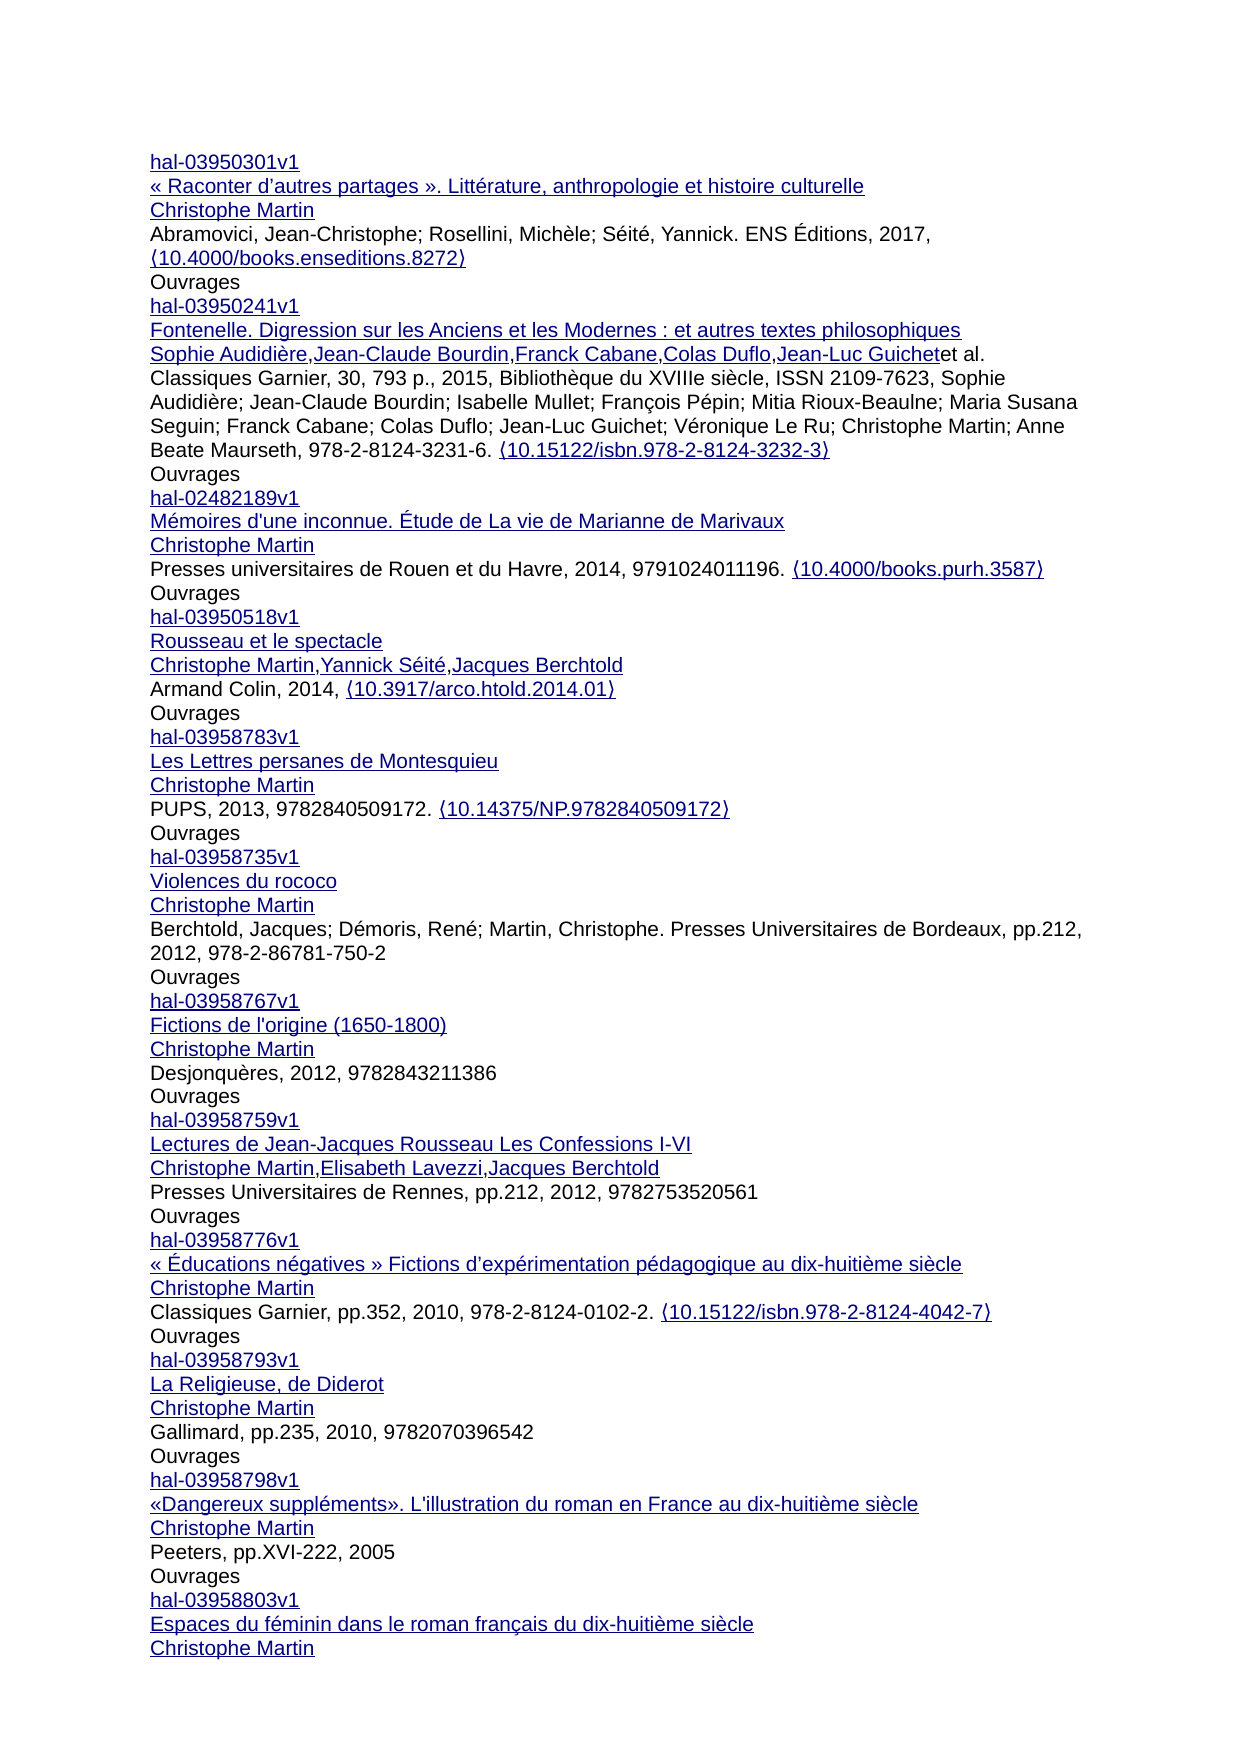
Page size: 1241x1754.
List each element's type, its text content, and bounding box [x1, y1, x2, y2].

table_cell Mémoires d'une inconnue. Étude de La vie de Marianne de Marivaux Christophe Martin Presses universitaires de Rouen et du Havre, 2014, 9791024011196. ⟨10.4000/books.purh.3587⟩ Ouvrages hal-03950518v1 [150, 509, 1090, 629]
table_cell Lectures de Jean-Jacques Rousseau Les Confessions I-VI Christophe Martin,Elisabeth Lavezzi,Jacques Berchtold Presses Universitaires de Rennes, pp.212, 2012, 9782753520561 Ouvrages hal-03958776v1 [150, 1132, 1090, 1252]
table_cell « Éducations négatives » Fictions d’expérimentation pédagogique au dix-huitième siècle Christophe Martin Classiques Garnier, pp.352, 2010, 978-2-8124-0102-2. ⟨10.15122/isbn.978-2-8124-4042-7⟩ Ouvrages hal-03958793v1 [150, 1252, 1090, 1372]
table_cell hal-03950301v1 [150, 150, 1090, 174]
table_cell Fictions de l'origine (1650-1800) Christophe Martin Desjonquères, 2012, 9782843211386 Ouvrages hal-03958759v1 [150, 1013, 1090, 1132]
table_cell «Dangereux suppléments». L'illustration du roman en France au dix-huitième siècle Christophe Martin Peeters, pp.XVI-222, 2005 Ouvrages hal-03958803v1 [150, 1492, 1090, 1611]
table_cell Fontenelle. Digression sur les Anciens et les Modernes : et autres textes philosophiques Sophie Audidière,Jean-Claude Bourdin,Franck Cabane,Colas Duflo,Jean-Luc Guichetet al. Classiques Garnier, 30, 793 p., 2015, Bibliothèque du XVIIIe siècle, ISSN 2109-7623, Sophie Audidière; Jean-Claude Bourdin; Isabelle Mullet; François Pépin; Mitia Rioux-Beaulne; Maria Susana Seguin; Franck Cabane; Colas Duflo; Jean-Luc Guichet; Véronique Le Ru; Christophe Martin; Anne Beate Maurseth, 978-2-8124-3231-6. ⟨10.15122/isbn.978-2-8124-3232-3⟩ Ouvrages hal-02482189v1 [150, 318, 1090, 509]
table_cell Violences du rococo Christophe Martin Berchtold, Jacques; Démoris, René; Martin, Christophe. Presses Universitaires de Bordeaux, pp.212, 2012, 978-2-86781-750-2 Ouvrages hal-03958767v1 [150, 869, 1090, 1012]
table_cell Les Lettres persanes de Montesquieu Christophe Martin PUPS, 2013, 9782840509172. ⟨10.14375/NP.9782840509172⟩ Ouvrages hal-03958735v1 [150, 749, 1090, 869]
table_cell Rousseau et le spectacle Christophe Martin,Yannick Séité,Jacques Berchtold Armand Colin, 2014, ⟨10.3917/arco.htold.2014.01⟩ Ouvrages hal-03958783v1 [150, 629, 1090, 749]
table_cell Espaces du féminin dans le roman français du dix-huitième siècle Christophe Martin [150, 1611, 1090, 1659]
table_cell « Raconter d’autres partages ». Littérature, anthropologie et histoire culturelle Christophe Martin Abramovici, Jean-Christophe; Rosellini, Michèle; Séité, Yannick. ENS Éditions, 2017, ⟨10.4000/books.enseditions.8272⟩ Ouvrages hal-03950241v1 [150, 174, 1090, 318]
table_cell La Religieuse, de Diderot Christophe Martin Gallimard, pp.235, 2010, 9782070396542 Ouvrages hal-03958798v1 [150, 1372, 1090, 1492]
